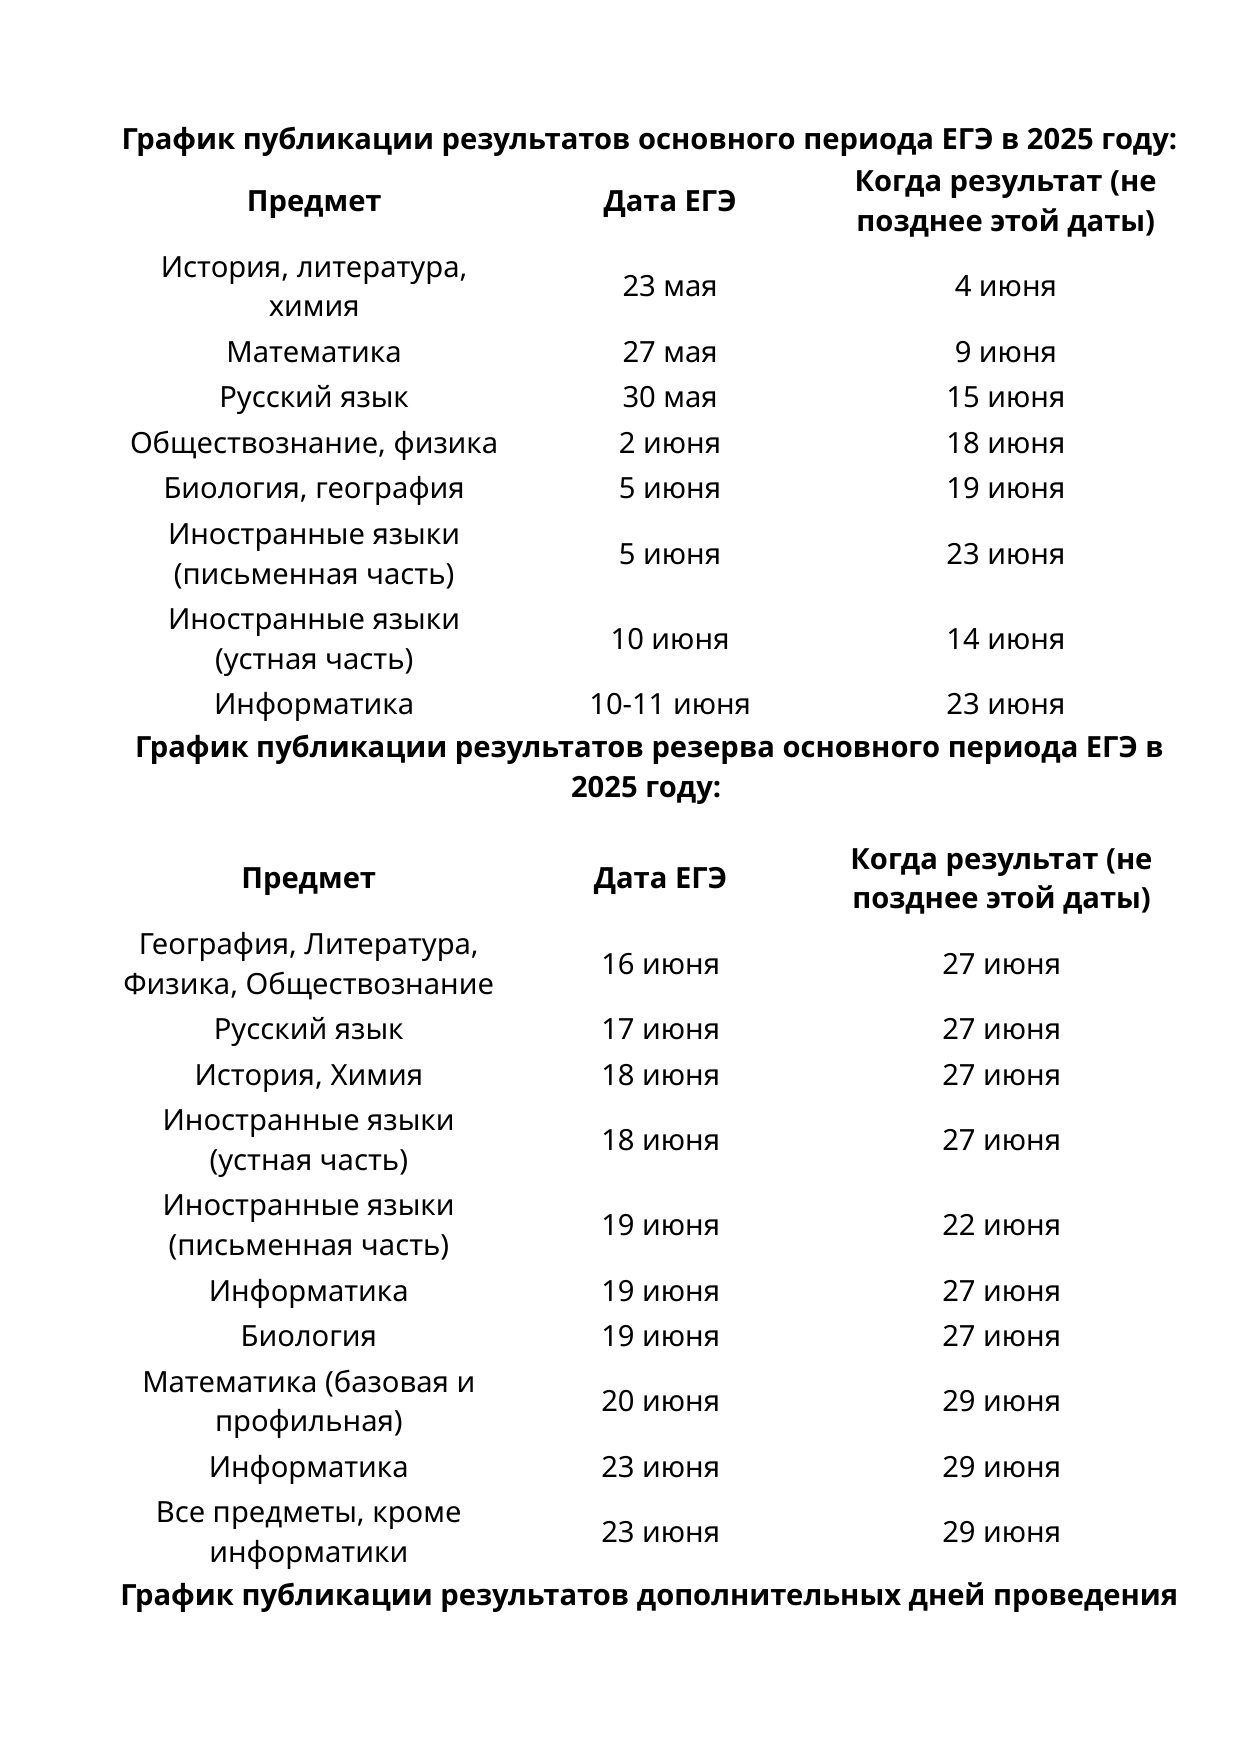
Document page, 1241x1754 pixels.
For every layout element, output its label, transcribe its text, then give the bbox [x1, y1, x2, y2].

table_cell История, литература, химия [118, 243, 510, 328]
table_cell Биология, география [118, 465, 510, 510]
table_cell Математика (базовая и профильная) [118, 1358, 499, 1443]
table_cell Иностранные языки (письменная часть) [118, 510, 510, 596]
table_cell 23 июня [499, 1443, 822, 1489]
table_cell 19 июня [499, 1313, 822, 1358]
table_cell 10 июня [510, 596, 830, 681]
table_cell 23 июня [830, 510, 1181, 596]
table_cell 27 июня [822, 1051, 1181, 1097]
table_cell Иностранные языки (устная часть) [118, 596, 510, 681]
table_cell 10-11 июня [510, 681, 830, 726]
table_cell 19 июня [830, 465, 1181, 510]
table_header Предмет [118, 835, 499, 920]
table_cell 20 июня [499, 1358, 822, 1443]
table_header Дата ЕГЭ [510, 158, 830, 243]
table_cell 2 июня [510, 419, 830, 465]
table_cell Русский язык [118, 1006, 499, 1051]
table_cell Информатика [118, 1443, 499, 1489]
table_cell 5 июня [510, 510, 830, 596]
table_cell 23 июня [499, 1489, 822, 1574]
table_header Когда результат (не позднее этой даты) [822, 835, 1181, 920]
table_cell 4 июня [830, 243, 1181, 328]
table_cell Информатика [118, 1267, 499, 1312]
table_cell Все предметы, кроме информатики [118, 1489, 499, 1574]
table_cell 14 июня [830, 596, 1181, 681]
table_cell 27 июня [822, 1097, 1181, 1182]
table_cell Русский язык [118, 374, 510, 419]
table_cell 27 июня [822, 1006, 1181, 1051]
table_cell Иностранные языки (письменная часть) [118, 1182, 499, 1267]
table_cell 5 июня [510, 465, 830, 510]
table_cell 23 мая [510, 243, 830, 328]
table_cell 29 июня [822, 1489, 1181, 1574]
table_cell 27 июня [822, 920, 1181, 1006]
table_cell Информатика [118, 681, 510, 726]
table_cell Иностранные языки (устная часть) [118, 1097, 499, 1182]
table_cell 27 июня [822, 1313, 1181, 1358]
table_cell 17 июня [499, 1006, 822, 1051]
table_cell Обществознание, физика [118, 419, 510, 465]
table_cell Математика [118, 328, 510, 374]
table_cell 29 июня [822, 1443, 1181, 1489]
table_cell Биология [118, 1313, 499, 1358]
table_cell 9 июня [830, 328, 1181, 374]
table_cell 23 июня [830, 681, 1181, 726]
table_header Дата ЕГЭ [499, 835, 822, 920]
table_cell 15 июня [830, 374, 1181, 419]
table_cell 19 июня [499, 1182, 822, 1267]
table_cell 19 июня [499, 1267, 822, 1312]
table_header Когда результат (не позднее этой даты) [830, 158, 1181, 243]
table_cell 22 июня [822, 1182, 1181, 1267]
table_cell История, Химия [118, 1051, 499, 1097]
table_cell 27 мая [510, 328, 830, 374]
table_cell 30 мая [510, 374, 830, 419]
table_header Предмет [118, 158, 510, 243]
table_cell 18 июня [499, 1051, 822, 1097]
subtitle График публикации результатов резерва основного периода ЕГЭ в 2025 году: [118, 726, 1181, 806]
table_cell География, Литература, Физика, Обществознание [118, 920, 499, 1006]
table_cell 16 июня [499, 920, 822, 1006]
subtitle График публикации результатов дополнительных дней проведения [118, 1574, 1181, 1614]
subtitle График публикации результатов основного периода ЕГЭ в 2025 году: [118, 118, 1181, 158]
table_cell 29 июня [822, 1358, 1181, 1443]
table_cell 18 июня [830, 419, 1181, 465]
table_cell 18 июня [499, 1097, 822, 1182]
table_cell 27 июня [822, 1267, 1181, 1312]
